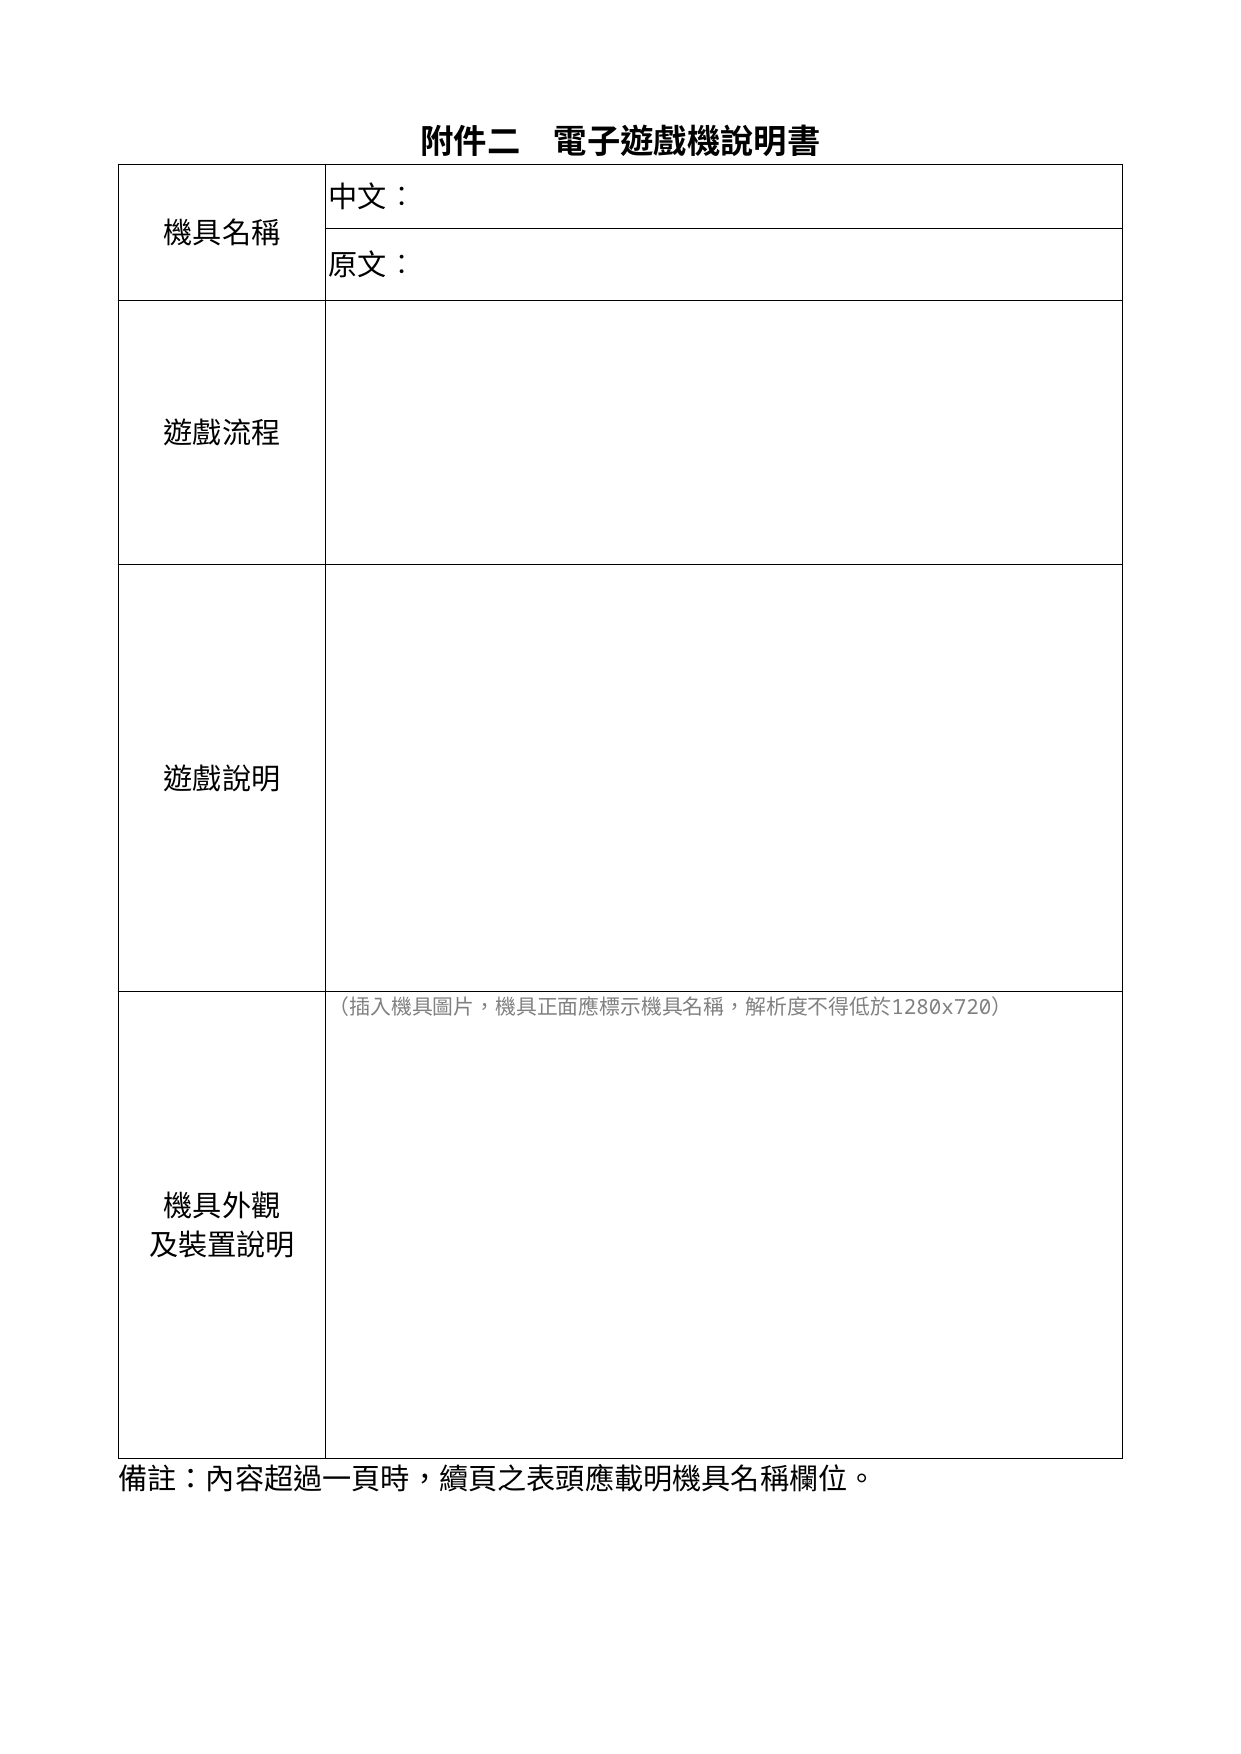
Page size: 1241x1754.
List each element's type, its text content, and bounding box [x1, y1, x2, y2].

table_cell （插入機具圖片，機具正面應標示機具名稱，解析度不得低於1280x720） [326, 992, 1122, 1457]
table_cell [326, 565, 1122, 991]
text 附件二 電子遊戲機說明書 [118, 118, 1122, 163]
text 備註：內容超過一頁時，續頁之表頭應載明機具名稱欄位。 [118, 1459, 1122, 1498]
table_header 中文︰ [326, 165, 1122, 228]
table_cell 原文︰ [326, 229, 1122, 300]
table_cell 遊戲說明 [119, 565, 325, 991]
table_cell [326, 301, 1122, 564]
table_cell 機具外觀 及裝置說明 [119, 992, 325, 1457]
table_cell 遊戲流程 [119, 301, 325, 564]
table_header 機具名稱 [119, 165, 325, 300]
